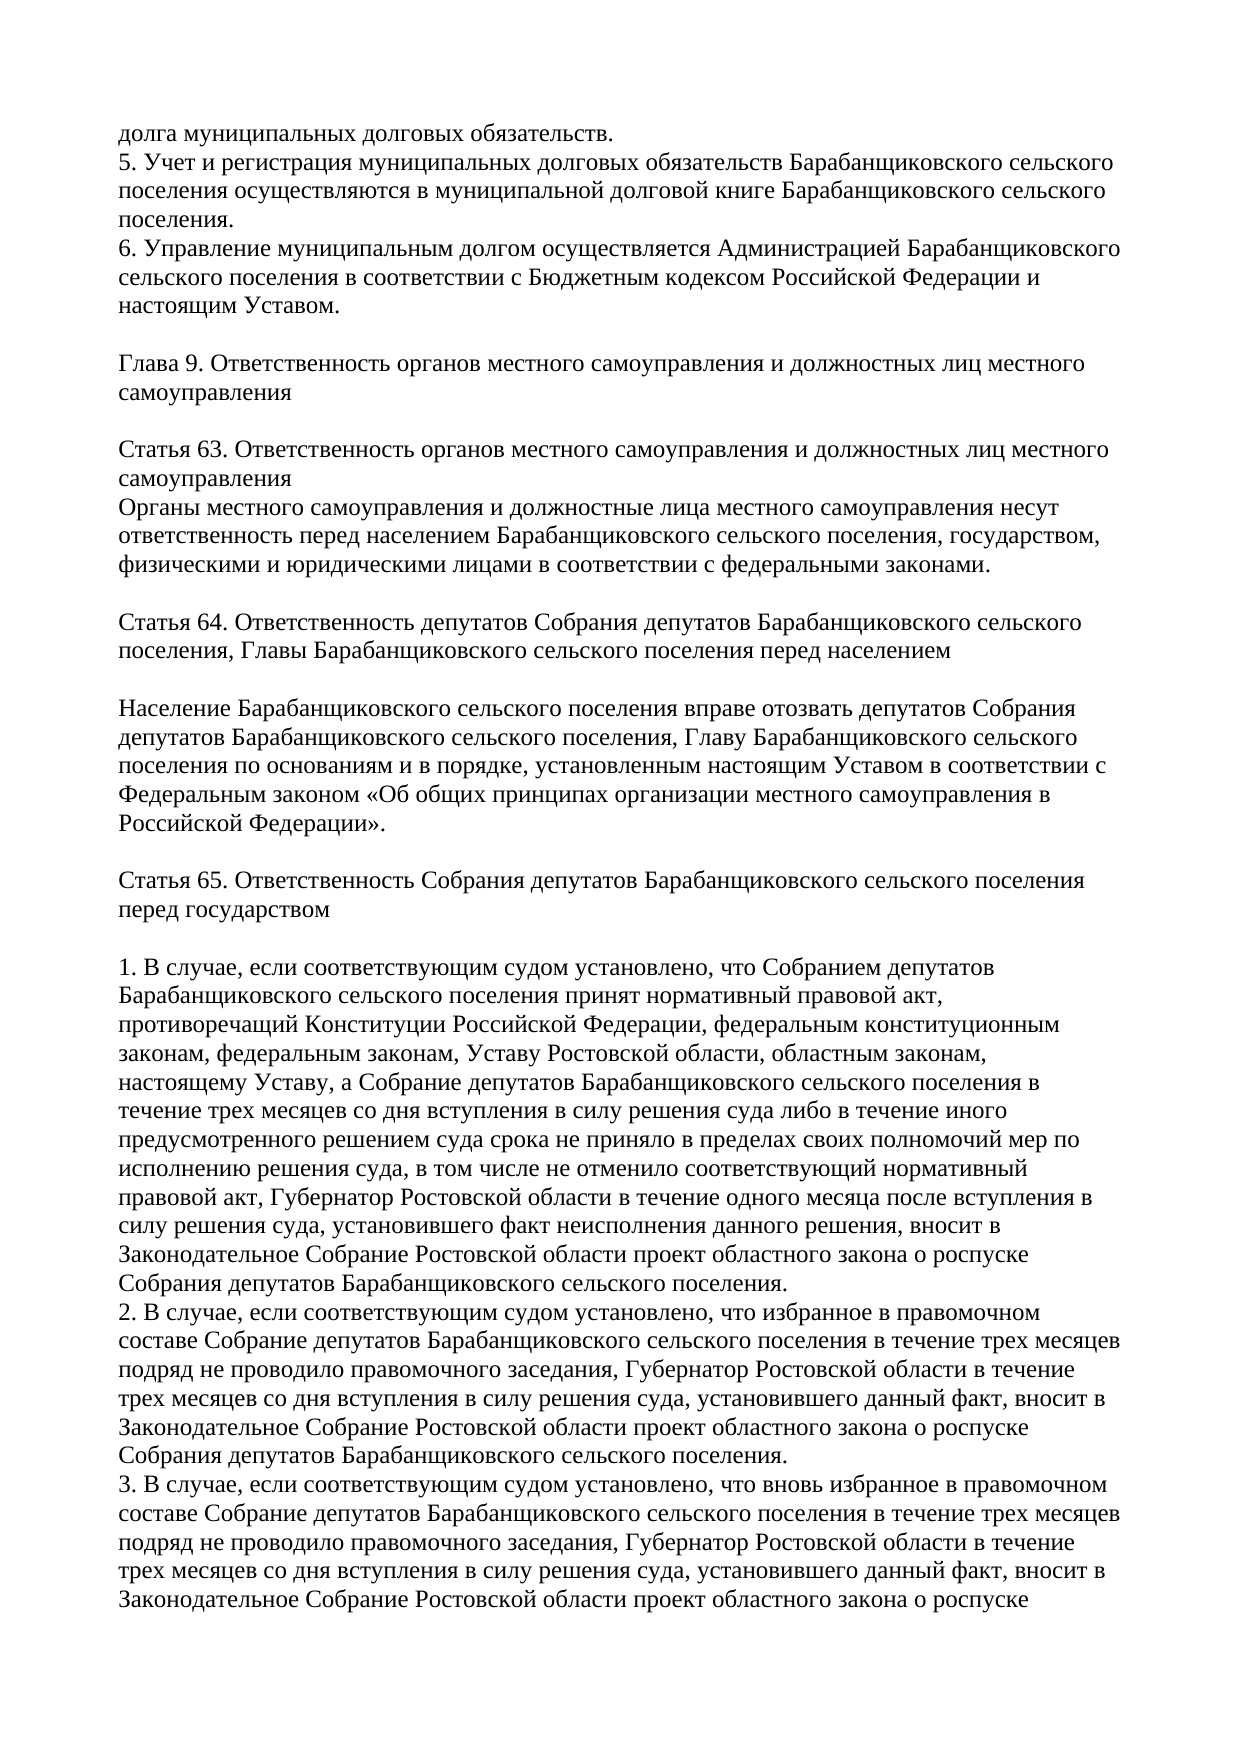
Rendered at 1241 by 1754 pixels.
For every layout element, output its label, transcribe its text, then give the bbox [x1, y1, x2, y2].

text долга муниципальных долговых обязательств. [118, 118, 1122, 147]
text 3. В случае, если соответствующим судом установлено, что вновь избранное в правомочном составе Собрание депутатов Барабанщиковского сельского поселения в течение трех месяцев подряд не проводило правомочного заседания, Губернатор Ростовской области в течение трех месяцев со дня вступления в силу решения суда, установившего данный факт, вносит в Законодательное Собрание Ростовской области проект областного закона о роспуске [118, 1469, 1122, 1613]
text Население Барабанщиковского сельского поселения вправе отозвать депутатов Собрания депутатов Барабанщиковского сельского поселения, Главу Барабанщиковского сельского поселения по основаниям и в порядке, установленным настоящим Уставом в соответствии с Федеральным законом «Об общих принципах организации местного самоуправления в Российской Федерации». [118, 693, 1122, 837]
text 6. Управление муниципальным долгом осуществляется Администрацией Барабанщиковского сельского поселения в соответствии с Бюджетным кодексом Российской Федерации и настоящим Уставом. [118, 233, 1122, 319]
text Статья 64. Ответственность депутатов Собрания депутатов Барабанщиковского сельского поселения, Главы Барабанщиковского сельского поселения перед населением [118, 607, 1122, 664]
text Статья 63. Ответственность органов местного самоуправления и должностных лиц местного самоуправления [118, 434, 1122, 492]
text Глава 9. Ответственность органов местного самоуправления и должностных лиц местного самоуправления [118, 348, 1122, 406]
text 2. В случае, если соответствующим судом установлено, что избранное в правомочном составе Собрание депутатов Барабанщиковского сельского поселения в течение трех месяцев подряд не проводило правомочного заседания, Губернатор Ростовской области в течение трех месяцев со дня вступления в силу решения суда, установившего данный факт, вносит в Законодательное Собрание Ростовской области проект областного закона о роспуске Собрания депутатов Барабанщиковского сельского поселения. [118, 1297, 1122, 1469]
text 1. В случае, если соответствующим судом установлено, что Собранием депутатов Барабанщиковского сельского поселения принят нормативный правовой акт, противоречащий Конституции Российской Федерации, федеральным конституционным законам, федеральным законам, Уставу Ростовской области, областным законам, настоящему Уставу, а Собрание депутатов Барабанщиковского сельского поселения в течение трех месяцев со дня вступления в силу решения суда либо в течение иного предусмотренного решением суда срока не приняло в пределах своих полномочий мер по исполнению решения суда, в том числе не отменило соответствующий нормативный правовой акт, Губернатор Ростовской области в течение одного месяца после вступления в силу решения суда, установившего факт неисполнения данного решения, вносит в Законодательное Собрание Ростовской области проект областного закона о роспуске Собрания депутатов Барабанщиковского сельского поселения. [118, 952, 1122, 1297]
text Органы местного самоуправления и должностные лица местного самоуправления несут ответственность перед населением Барабанщиковского сельского поселения, государством, физическими и юридическими лицами в соответствии с федеральными законами. [118, 492, 1122, 578]
text 5. Учет и регистрация муниципальных долговых обязательств Барабанщиковского сельского поселения осуществляются в муниципальной долговой книге Барабанщиковского сельского поселения. [118, 147, 1122, 233]
text Статья 65. Ответственность Собрания депутатов Барабанщиковского сельского поселения перед государством [118, 866, 1122, 923]
